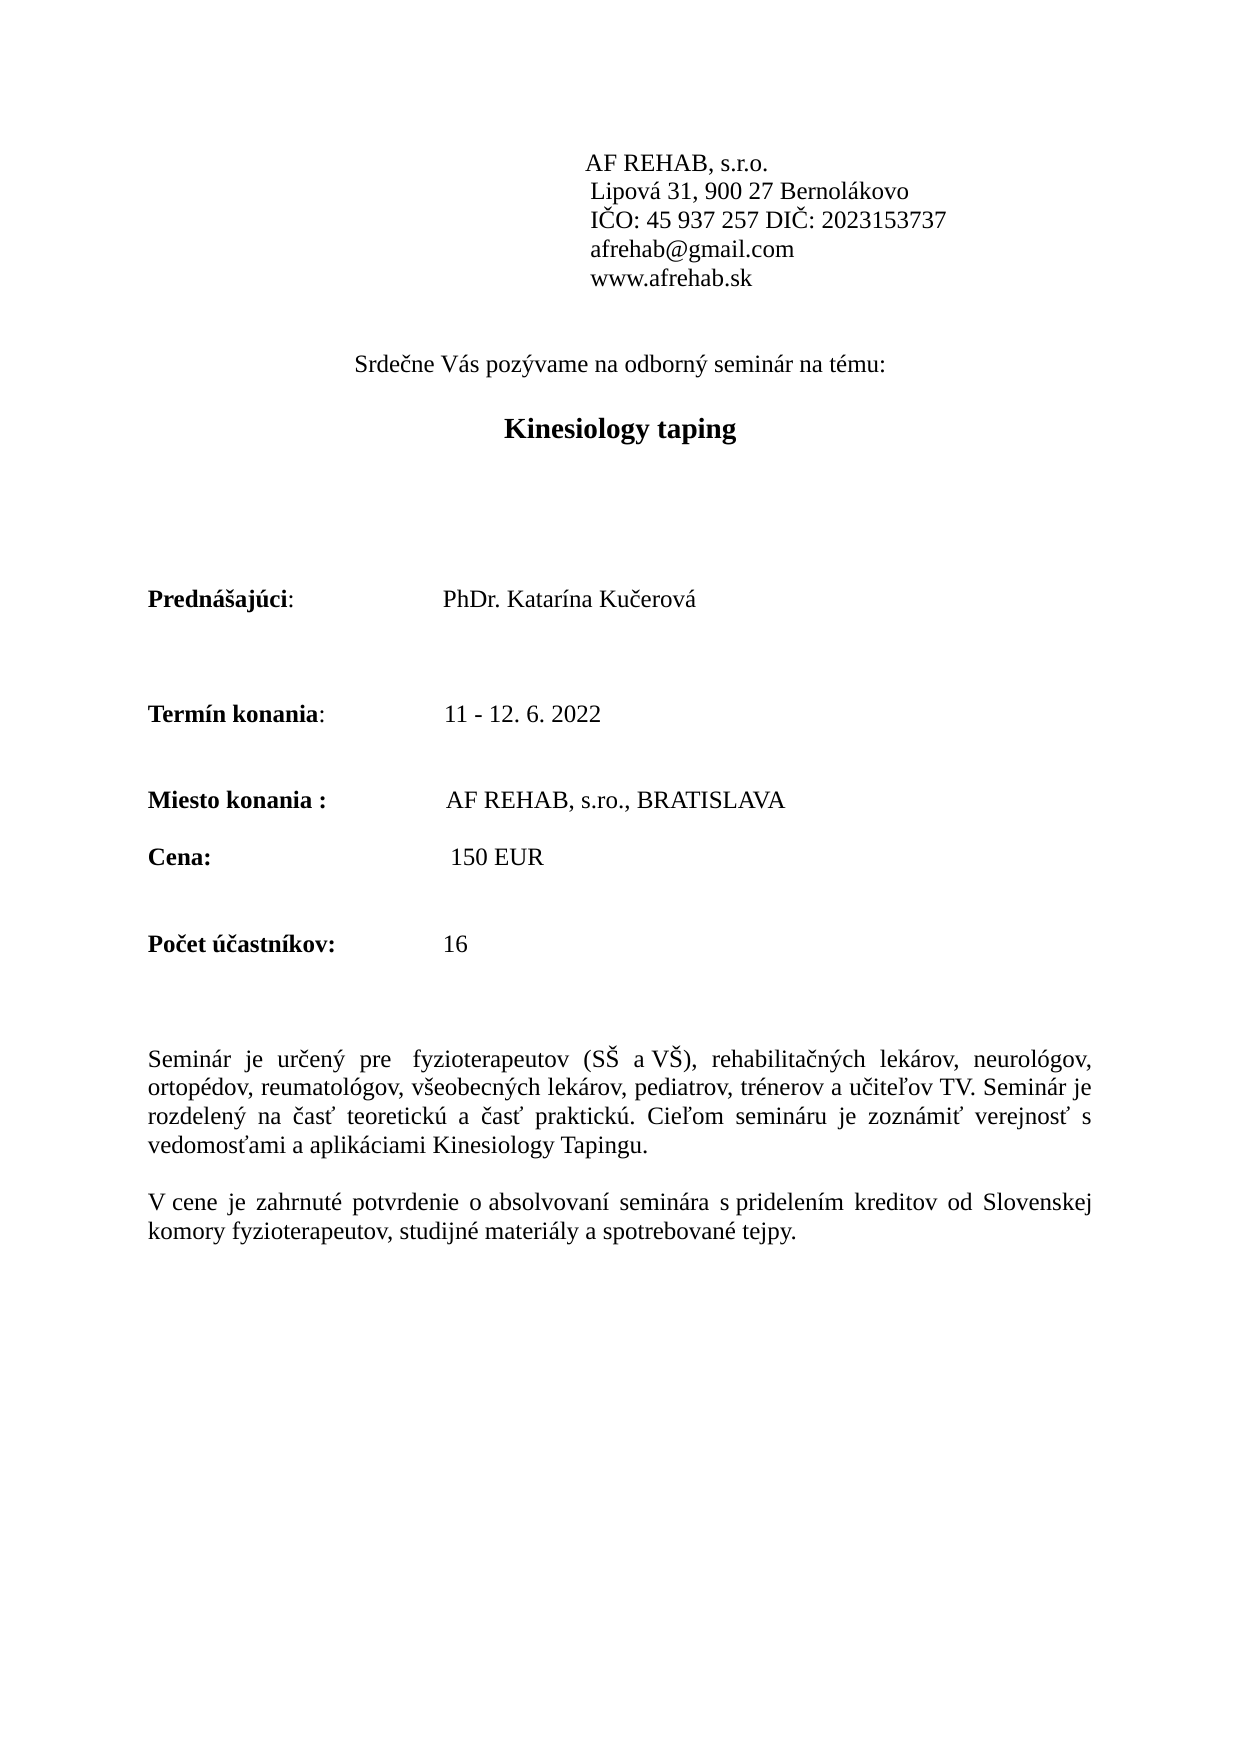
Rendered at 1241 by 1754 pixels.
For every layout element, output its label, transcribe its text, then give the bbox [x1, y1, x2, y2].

text V cene je zahrnuté potvrdenie o absolvovaní seminára s pridelením kreditov od Slovenskej komory fyzioterapeutov, studijné materiály a spotrebované tejpy. [148, 1187, 1093, 1245]
text IČO: 45 937 257 DIČ: 2023153737 [516, 205, 1093, 234]
text afrehab@gmail.com [516, 234, 1093, 263]
text Srdečne Vás pozývame na odborný seminár na tému: [148, 349, 1093, 378]
text Lipová 31, 900 27 Bernolákovo [516, 176, 1093, 205]
text Cena: 150 EUR [148, 842, 1093, 871]
text Seminár je určený pre fyzioterapeutov (SŠ a VŠ), rehabilitačných lekárov, neurológov, ortopédov, reumatológov, všeobecných lekárov, pediatrov, trénerov a učiteľov TV. Seminár je rozdelený na časť teoretickú a časť praktickú. Cieľom semináru je zoznámiť verejnosť s vedomosťami a aplikáciami Kinesiology Tapingu. [148, 1044, 1093, 1159]
text Termín konania: 11 - 12. 6. 2022 [148, 699, 1093, 727]
text AF REHAB, s.r.o. [369, 148, 1093, 176]
text Prednášajúci: PhDr. Katarína Kučerová [148, 584, 1093, 612]
text Miesto konania : AF REHAB, s.ro., BRATISLAVA [148, 785, 1093, 814]
text Kinesiology taping [148, 411, 1093, 445]
text www.afrehab.sk [516, 263, 1093, 291]
text Počet účastníkov: 16 [148, 929, 1093, 957]
